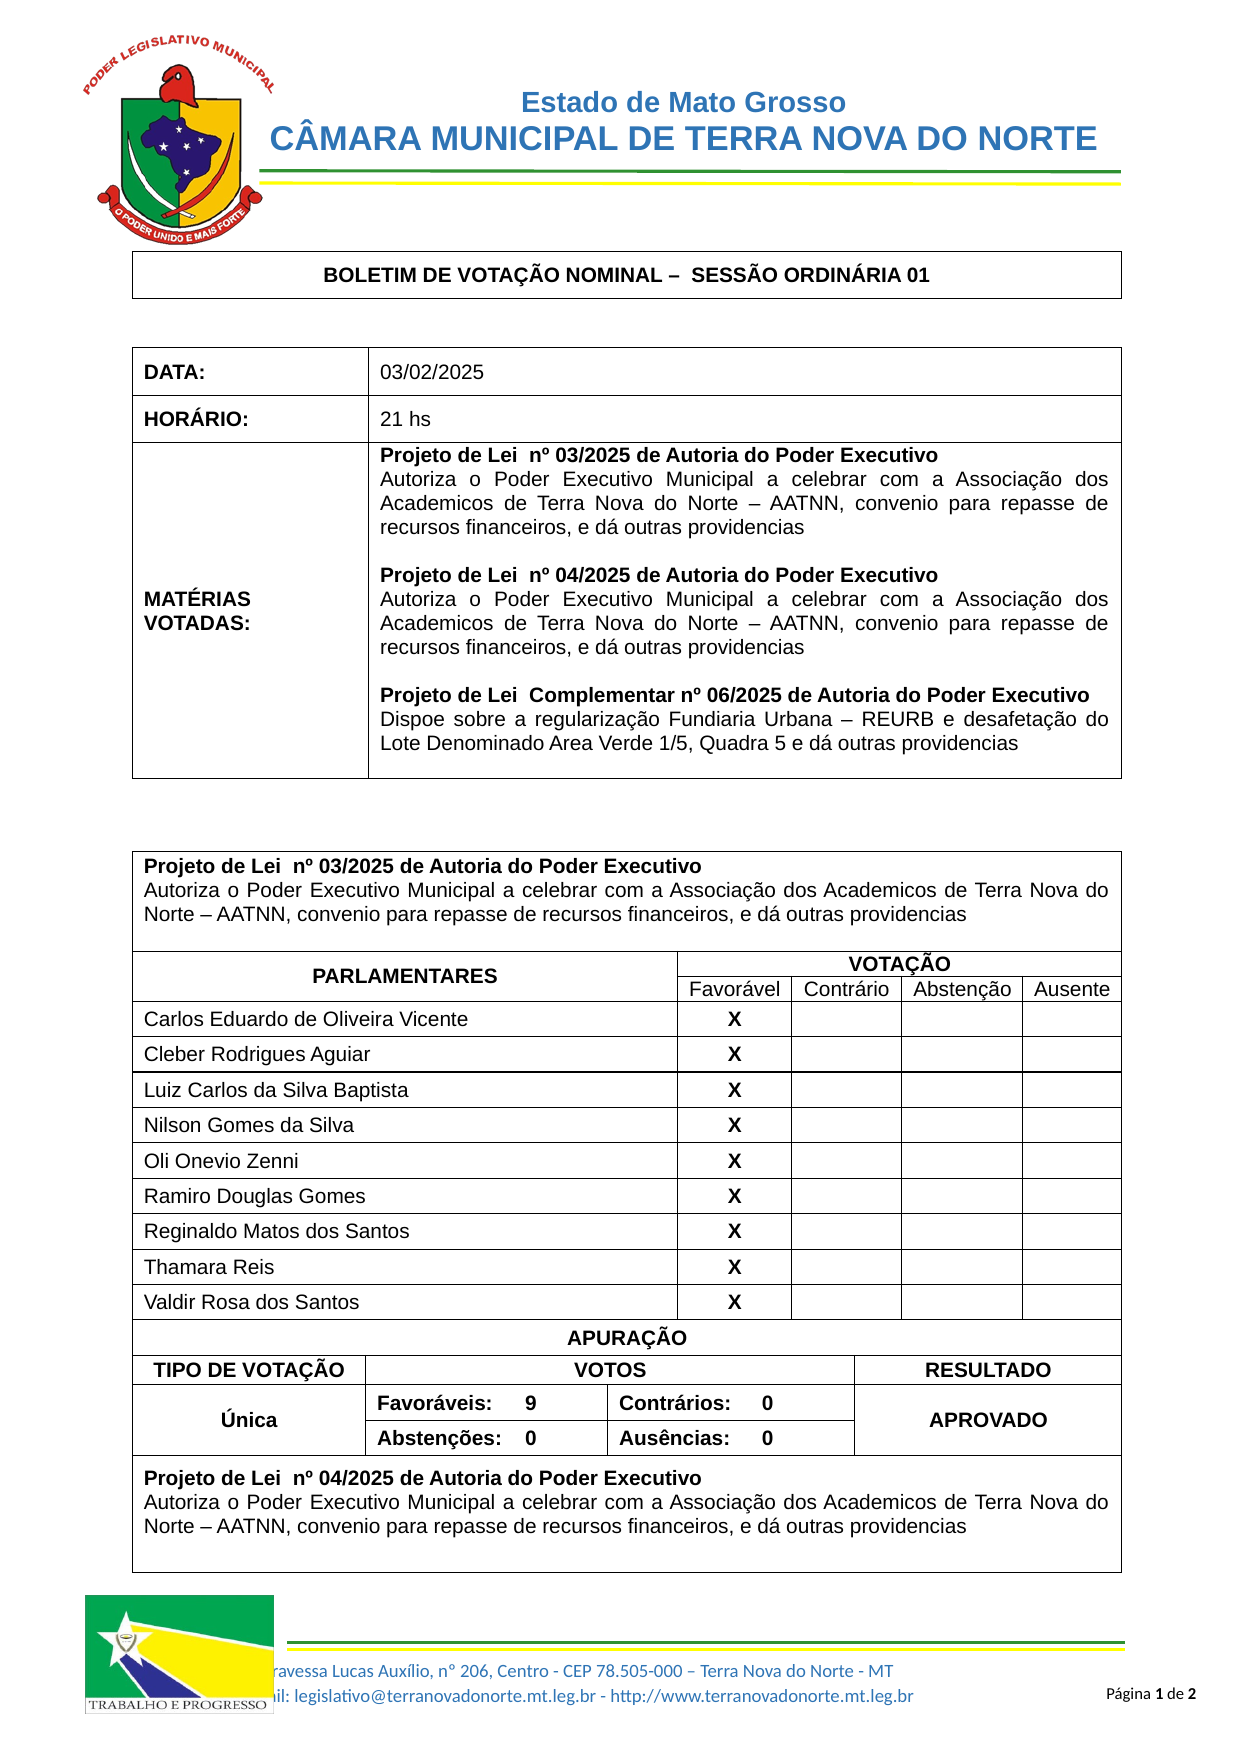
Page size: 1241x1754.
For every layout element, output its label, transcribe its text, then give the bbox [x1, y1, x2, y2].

table_cell Abstenção [902, 977, 1022, 1001]
table_cell Cleber Rodrigues Aguiar [133, 1037, 677, 1071]
table_cell [902, 1285, 1022, 1319]
table_cell VOTOS [366, 1356, 854, 1384]
table_cell 0 [514, 1421, 607, 1455]
table_header BOLETIM DE VOTAÇÃO NOMINAL – SESSÃO ORDINÁRIA 01 [133, 252, 1121, 298]
table_cell X [678, 1073, 791, 1107]
table_cell [1023, 1073, 1121, 1107]
table_cell X [678, 1179, 791, 1213]
table_cell PARLAMENTARES [133, 952, 677, 1001]
table_cell Abstenções: [366, 1421, 513, 1455]
table_cell [902, 1250, 1022, 1284]
table_cell VOTAÇÃO [678, 952, 1121, 976]
table_cell Única [133, 1385, 365, 1455]
table_cell [792, 1250, 901, 1284]
table_cell [1023, 1285, 1121, 1319]
table_cell Reginaldo Matos dos Santos [133, 1214, 677, 1248]
table_cell X [678, 1214, 791, 1248]
table_header 03/02/2025 [369, 348, 1121, 394]
table_cell [1023, 1214, 1121, 1248]
table_cell Projeto de Lei nº 03/2025 de Autoria do Poder Executivo Autoriza o Poder Executivo Municipal a celebrar com a Associação dos Academicos de Terra Nova do Norte – AATNN, convenio para repasse de recursos financeiros, e dá outras providencias Projeto de Lei nº 04/2025 de Autoria do Poder Executivo Autoriza o Poder Executivo Municipal a celebrar com a Associação dos Academicos de Terra Nova do Norte – AATNN, convenio para repasse de recursos financeiros, e dá outras providencias Projeto de Lei Complementar nº 06/2025 de Autoria do Poder Executivo Dispoe sobre a regularização Fundiaria Urbana – REURB e desafetação do Lote Denominado Area Verde 1/5, Quadra 5 e dá outras providencias [369, 443, 1121, 778]
table_cell HORÁRIO: [133, 396, 368, 442]
table_cell [1023, 1179, 1121, 1213]
table_cell Luiz Carlos da Silva Baptista [133, 1073, 677, 1107]
table_cell Nilson Gomes da Silva [133, 1108, 677, 1142]
table_header DATA: [133, 348, 368, 394]
table_cell Carlos Eduardo de Oliveira Vicente [133, 1002, 677, 1036]
table_cell Favorável [678, 977, 791, 1001]
table_cell X [678, 1250, 791, 1284]
table_cell Thamara Reis [133, 1250, 677, 1284]
table_cell RESULTADO [855, 1356, 1121, 1384]
table_cell [902, 1108, 1022, 1142]
table_cell [902, 1002, 1022, 1036]
table_cell [1023, 1108, 1121, 1142]
table_cell Ausências: [608, 1421, 750, 1455]
table_cell [1023, 1037, 1121, 1071]
table_cell [902, 1179, 1022, 1213]
table_cell 0 [750, 1421, 854, 1455]
table_cell [792, 1143, 901, 1178]
table_cell Projeto de Lei nº 04/2025 de Autoria do Poder Executivo Autoriza o Poder Executivo Municipal a celebrar com a Associação dos Academicos de Terra Nova do Norte – AATNN, convenio para repasse de recursos financeiros, e dá outras providencias [133, 1456, 1121, 1572]
table_cell X [678, 1037, 791, 1071]
table_cell [792, 1108, 901, 1142]
table_cell [792, 1002, 901, 1036]
table_cell MATÉRIAS VOTADAS: [133, 443, 368, 778]
table_cell [792, 1179, 901, 1213]
table_cell 0 [750, 1385, 854, 1420]
table_cell Contrário [792, 977, 901, 1001]
table_cell Contrários: [608, 1385, 750, 1420]
table_cell APURAÇÃO [133, 1320, 1121, 1355]
table_cell X [678, 1002, 791, 1036]
table_cell [902, 1214, 1022, 1248]
table_cell Favoráveis: [366, 1385, 513, 1420]
table_cell [1023, 1250, 1121, 1284]
table_cell [792, 1285, 901, 1319]
table_cell [792, 1073, 901, 1107]
table_cell APROVADO [855, 1385, 1121, 1455]
table_header Projeto de Lei nº 03/2025 de Autoria do Poder Executivo Autoriza o Poder Executivo Municipal a celebrar com a Associação dos Academicos de Terra Nova do Norte – AATNN, convenio para repasse de recursos financeiros, e dá outras providencias [133, 852, 1121, 951]
table_cell [1023, 1143, 1121, 1178]
table_cell 21 hs [369, 396, 1121, 442]
table_cell 9 [514, 1385, 607, 1420]
table_cell [902, 1073, 1022, 1107]
table_cell [792, 1214, 901, 1248]
table_cell [902, 1037, 1022, 1071]
table_cell [792, 1037, 901, 1071]
table_cell Ramiro Douglas Gomes [133, 1179, 677, 1213]
table_cell X [678, 1285, 791, 1319]
table_cell Oli Onevio Zenni [133, 1143, 677, 1178]
table_cell X [678, 1108, 791, 1142]
table_cell Valdir Rosa dos Santos [133, 1285, 677, 1319]
table_cell [1023, 1002, 1121, 1036]
table_cell Ausente [1023, 977, 1121, 1001]
table_cell [902, 1143, 1022, 1178]
table_cell X [678, 1143, 791, 1178]
table_cell TIPO DE VOTAÇÃO [133, 1356, 365, 1384]
